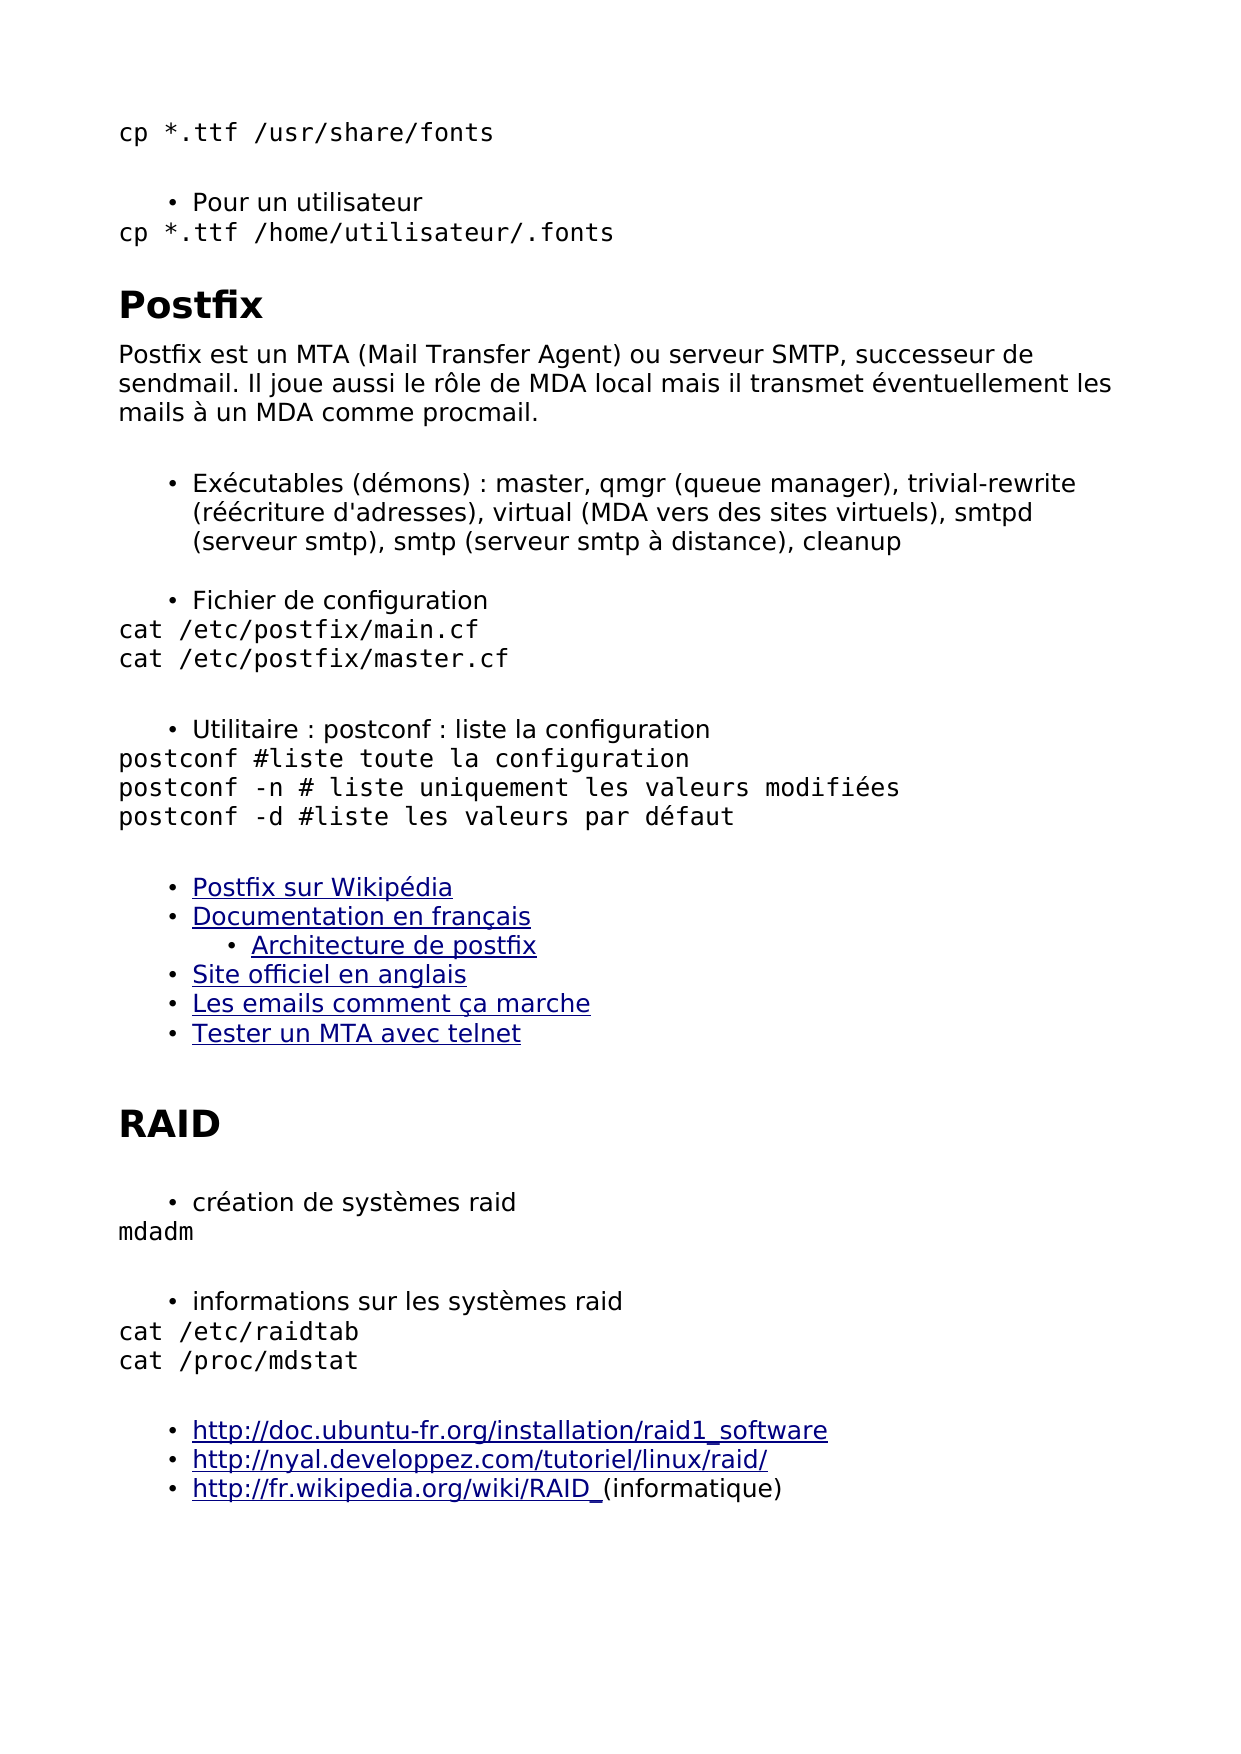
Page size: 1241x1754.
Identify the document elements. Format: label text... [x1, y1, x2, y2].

subtitle Postfix [118, 284, 1122, 327]
text Postfix est un MTA (Mail Transfer Agent) ou serveur SMTP, successeur de sendmail. Il joue aussi le rôle de MDA local mais il transmet éventuellement les mails à un MDA comme procmail. [118, 340, 1122, 427]
list Fichier de configuration [177, 586, 1122, 615]
list Utilitaire : postconf : liste la configuration [177, 715, 1122, 744]
list Architecture de postfix [236, 931, 1122, 960]
list informations sur les systèmes raid [177, 1288, 1122, 1317]
text mdadm [118, 1217, 1122, 1246]
list http://nyal.developpez.com/tutoriel/linux/raid/ [177, 1446, 1122, 1475]
list Les emails comment ça marche [177, 989, 1122, 1019]
list Postfix sur Wikipédia [177, 873, 1122, 902]
text cp *.ttf /usr/share/fonts [118, 118, 1122, 147]
text cat /etc/raidtab cat /proc/mdstat [118, 1317, 1122, 1375]
subtitle RAID [118, 1102, 1122, 1146]
text cp *.ttf /home/utilisateur/.fonts [118, 218, 1122, 247]
list Tester un MTA avec telnet [177, 1019, 1122, 1048]
list http://fr.wikipedia.org/wiki/RAID_(informatique) [177, 1475, 1122, 1504]
list Exécutables (démons) : master, qmgr (queue manager), trivial-rewrite (réécriture d'adresses), virtual (MDA vers des sites virtuels), smtpd (serveur smtp), smtp (serveur smtp à distance), cleanup [177, 469, 1122, 557]
list Documentation en français [177, 902, 1122, 931]
list Site officiel en anglais [177, 960, 1122, 989]
list http://doc.ubuntu-fr.org/installation/raid1_software [177, 1416, 1122, 1446]
text cat /etc/postfix/main.cf cat /etc/postfix/master.cf [118, 615, 1122, 674]
text postconf #liste toute la configuration postconf -n # liste uniquement les valeurs modifiées postconf -d #liste les valeurs par défaut [118, 744, 1122, 832]
list création de systèmes raid [177, 1188, 1122, 1217]
list Pour un utilisateur [177, 188, 1122, 218]
